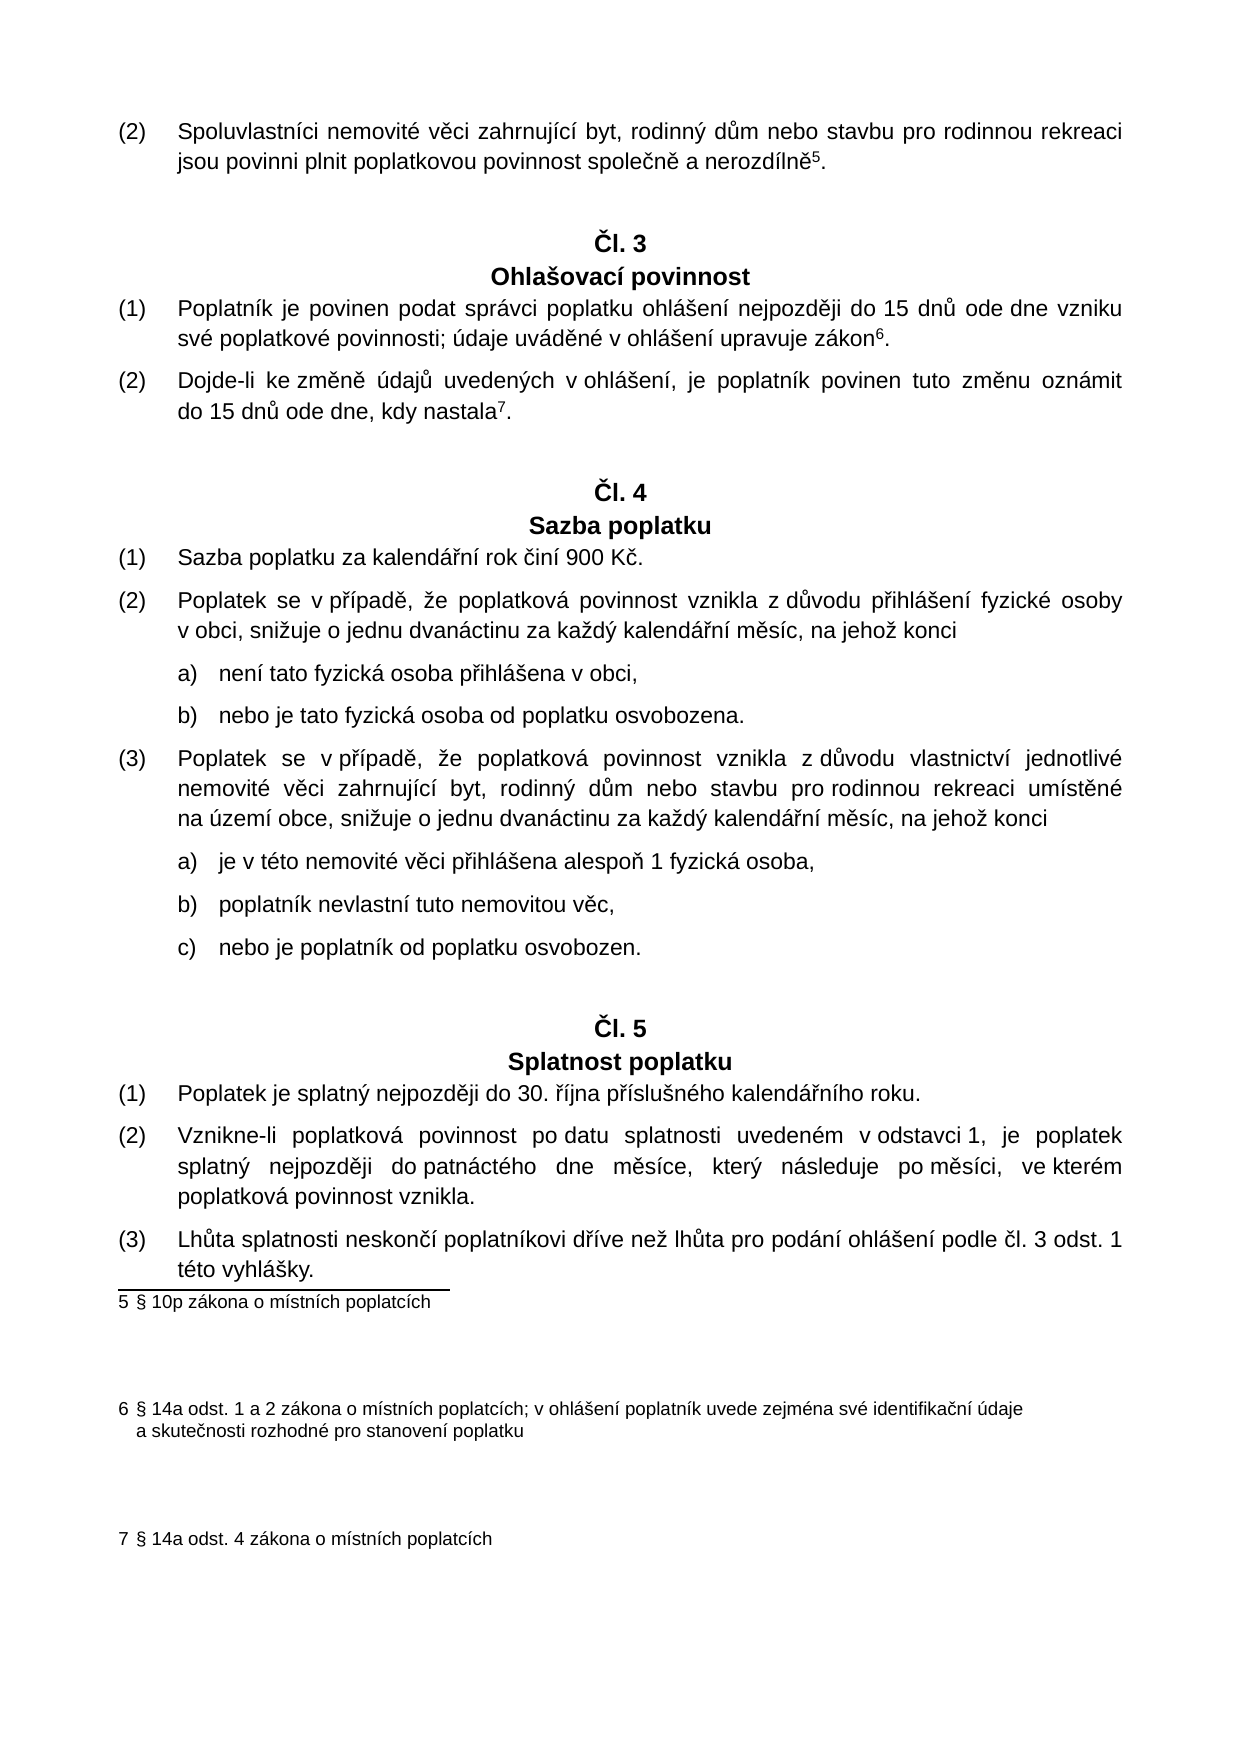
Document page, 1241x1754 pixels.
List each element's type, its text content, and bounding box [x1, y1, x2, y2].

subtitle Čl. 3 Ohlašovací povinnost [118, 228, 1122, 290]
list § 14a odst. 1 a 2 zákona o místních poplatcích; v ohlášení poplatník uvede zejména své identifikační údaje a skutečnosti rozhodné pro stanovení poplatku [118, 1398, 1122, 1441]
list Poplatek se v případě, že poplatková povinnost vznikla z důvodu vlastnictví jednotlivé nemovité věci zahrnující byt, rodinný dům nebo stavbu pro rodinnou rekreaci umístěné na území obce, snižuje o jednu dvanáctinu za každý kalendářní měsíc, na jehož konci [118, 745, 1122, 832]
list není tato fyzická osoba přihlášena v obci, [177, 659, 1122, 686]
list Spoluvlastníci nemovité věci zahrnující byt, rodinný dům nebo stavbu pro rodinnou rekreaci jsou povinni plnit poplatkovou povinnost společně a nerozdílně. [118, 118, 1122, 175]
list nebo je poplatník od poplatku osvobozen. [177, 933, 1122, 960]
list § 10p zákona o místních poplatcích [118, 1290, 1122, 1312]
list Poplatek se v případě, že poplatková povinnost vznikla z důvodu přihlášení fyzické osoby v obci, snižuje o jednu dvanáctinu za každý kalendářní měsíc, na jehož konci [118, 587, 1122, 643]
list nebo je tato fyzická osoba od poplatku osvobozena. [177, 702, 1122, 729]
list je v této nemovité věci přihlášena alespoň 1 fyzická osoba, [177, 848, 1122, 874]
list Vznikne-li poplatková povinnost po datu splatnosti uvedeném v odstavci 1, je poplatek splatný nejpozději do patnáctého dne měsíce, který následuje po měsíci, ve kterém poplatková povinnost vznikla. [118, 1122, 1122, 1209]
subtitle Čl. 4 Sazba poplatku [118, 478, 1122, 540]
subtitle Čl. 5 Splatnost poplatku [118, 1014, 1122, 1076]
list Dojde-li ke změně údajů uvedených v ohlášení, je poplatník povinen tuto změnu oznámit do 15 dnů ode dne, kdy nastala. [118, 367, 1122, 424]
list § 14a odst. 4 zákona o místních poplatcích [118, 1528, 1122, 1549]
list poplatník nevlastní tuto nemovitou věc, [177, 891, 1122, 917]
list Poplatník je povinen podat správci poplatku ohlášení nejpozději do 15 dnů ode dne vzniku své poplatkové povinnosti; údaje uváděné v ohlášení upravuje zákon. [118, 294, 1122, 351]
list Poplatek je splatný nejpozději do 30. října příslušného kalendářního roku. [118, 1080, 1122, 1106]
list Lhůta splatnosti neskončí poplatníkovi dříve než lhůta pro podání ohlášení podle čl. 3 odst. 1 této vyhlášky. [118, 1226, 1122, 1282]
list Sazba poplatku za kalendářní rok činí 900 Kč. [118, 544, 1122, 570]
